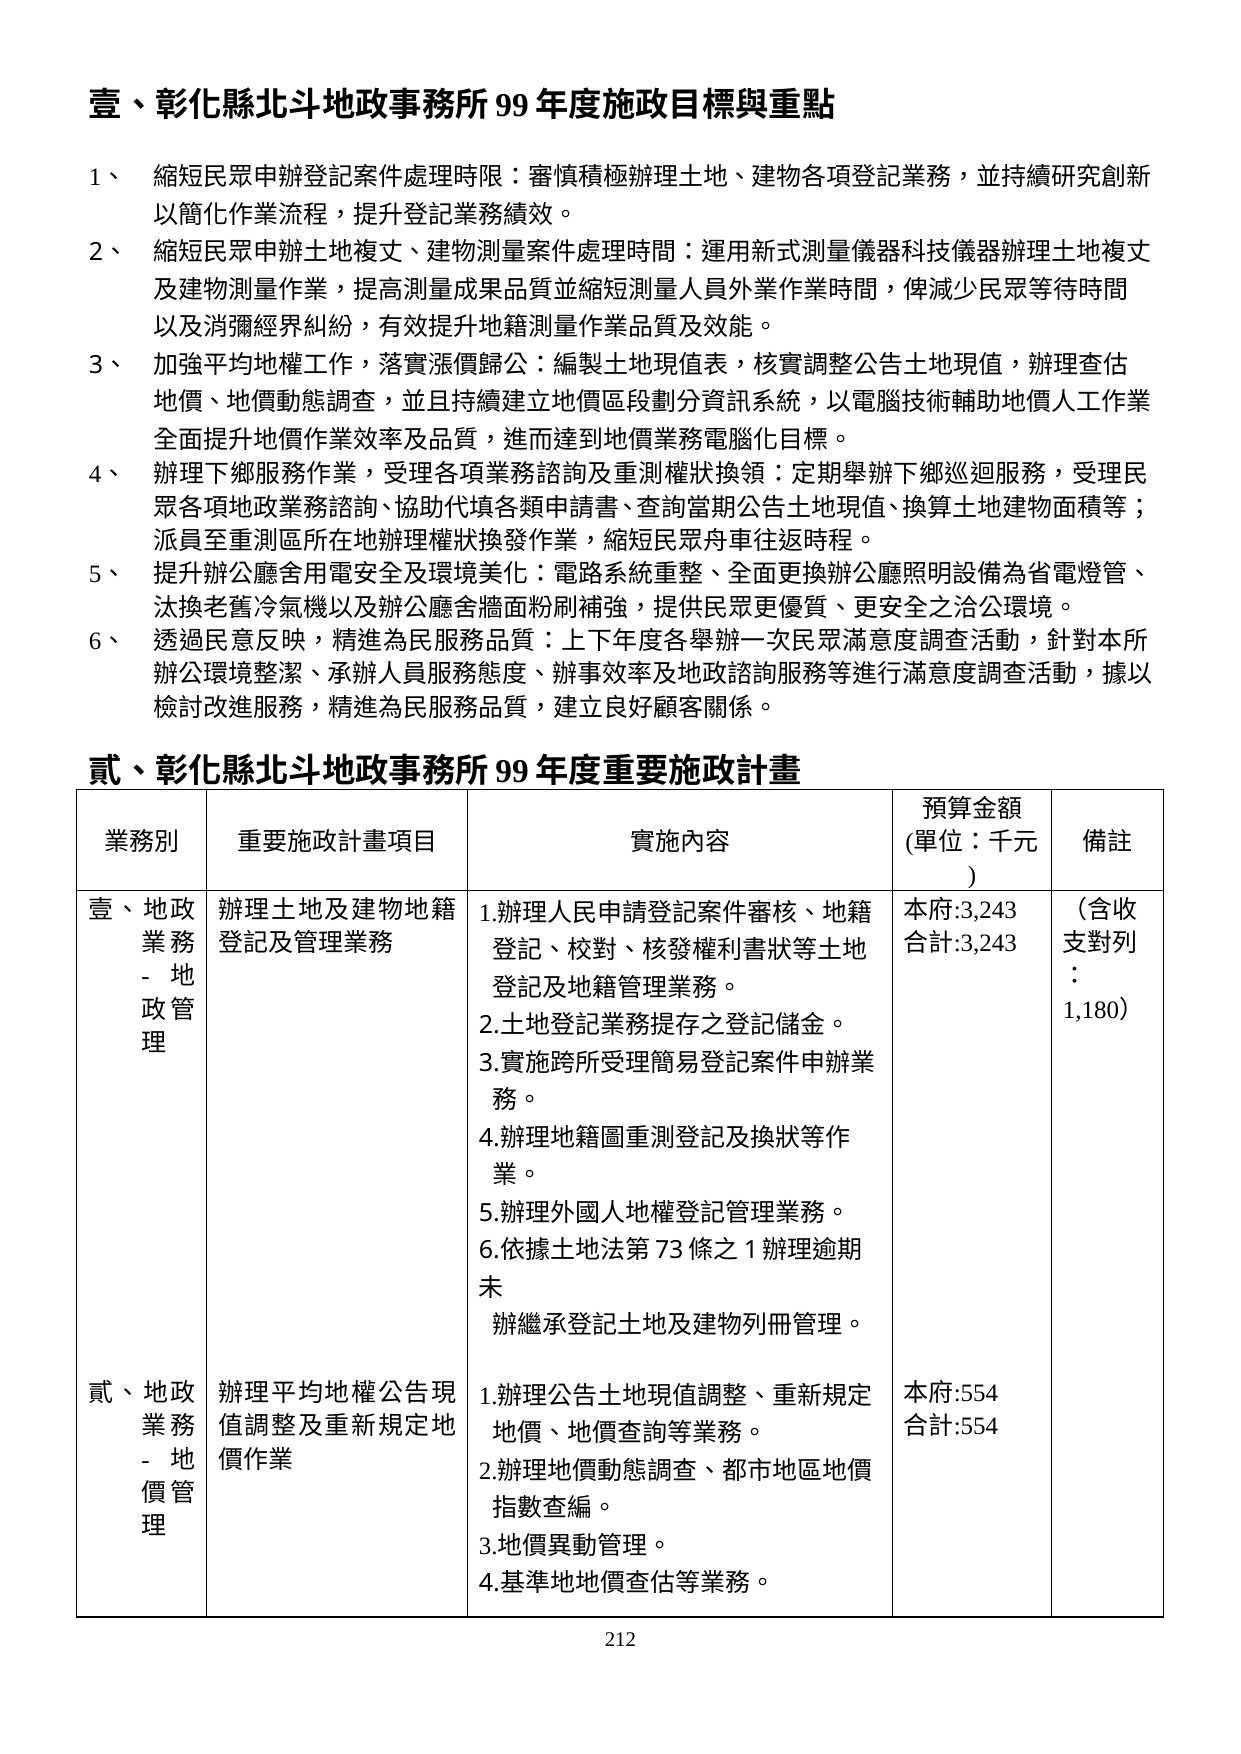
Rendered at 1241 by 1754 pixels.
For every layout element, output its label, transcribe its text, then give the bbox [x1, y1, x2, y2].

text 貳、彰化縣北斗地政事務所99年度重要施政計畫 [88, 756, 1152, 789]
table_cell 壹、地政業務-地政管理 [77, 891, 206, 1375]
list 透過民意反映，精進為民服務品質：上下年度各舉辦一次民眾滿意度調查活動，針對本所辦公環境整潔、承辦人員服務態度、辦事效率及地政諮詢服務等進行滿意度調查活動，據以檢討改進服務，精進為民服務品質，建立良好顧客關係。 [88, 623, 1152, 723]
list 辦理下鄉服務作業，受理各項業務諮詢及重測權狀換領：定期舉辦下鄉巡迴服務，受理民眾各項地政業務諮詢、協助代填各類申請書、查詢當期公告土地現值、換算土地建物面積等；派員至重測區所在地辦理權狀換發作業，縮短民眾舟車往返時程。 [88, 456, 1152, 556]
text 壹、彰化縣北斗地政事務所99年度施政目標與重點 [88, 89, 1152, 123]
table_cell 辦理土地及建物地籍登記及管理業務 [207, 891, 467, 1375]
table_cell 1.辦理人民申請登記案件審核、地籍 登記、校對、核發權利書狀等土地 登記及地籍管理業務。 2.土地登記業務提存之登記儲金。 3.實施跨所受理簡易登記案件申辦業 務。 4.辦理地籍圖重測登記及換狀等作 業。 5.辦理外國人地權登記管理業務。 6.依據土地法第73條之1辦理逾期未 辦繼承登記土地及建物列冊管理。 [468, 891, 892, 1375]
table_header 實施內容 [468, 790, 892, 890]
table_cell 貳、地政業務-地價管理 [77, 1375, 206, 1616]
table_cell 1.辦理公告土地現值調整、重新規定 地價、地價查詢等業務。 2.辦理地價動態調查、都市地區地價 指數查編。 3.地價異動管理。 4.基準地地價查估等業務。 [468, 1375, 892, 1616]
list 縮短民眾申辦登記案件處理時限：審慎積極辦理土地、建物各項登記業務，並持續研究創新以簡化作業流程，提升登記業務績效。 [88, 156, 1152, 231]
table_header 備註 [1052, 790, 1163, 890]
table_cell （含收支對列：1,180） [1052, 891, 1163, 1375]
table_cell [1052, 1375, 1163, 1616]
list 縮短民眾申辦土地複丈、建物測量案件處理時間：運用新式測量儀器科技儀器辦理土地複丈及建物測量作業，提高測量成果品質並縮短測量人員外業作業時間，俾減少民眾等待時間以及消彌經界糾紛，有效提升地籍測量作業品質及效能。 [88, 231, 1152, 343]
table_header 業務別 [77, 790, 206, 890]
table_cell 本府:554 合計:554 [893, 1375, 1051, 1616]
table_cell 本府:3,243 合計:3,243 [893, 891, 1051, 1375]
list 加強平均地權工作，落實漲價歸公：編製土地現值表，核實調整公告土地現值，辦理查估地價、地價動態調查，並且持續建立地價區段劃分資訊系統，以電腦技術輔助地價人工作業，全面提升地價作業效率及品質，進而達到地價業務電腦化目標。 [88, 343, 1152, 456]
table_cell 辦理平均地權公告現值調整及重新規定地價作業 [207, 1375, 467, 1616]
list 提升辦公廳舍用電安全及環境美化：電路系統重整、全面更換辦公廳照明設備為省電燈管、汰換老舊冷氣機以及辦公廳舍牆面粉刷補強，提供民眾更優質、更安全之洽公環境。 [88, 556, 1152, 623]
table_header 重要施政計畫項目 [207, 790, 467, 890]
table_header 預算金額 (單位：千元) [893, 790, 1051, 890]
